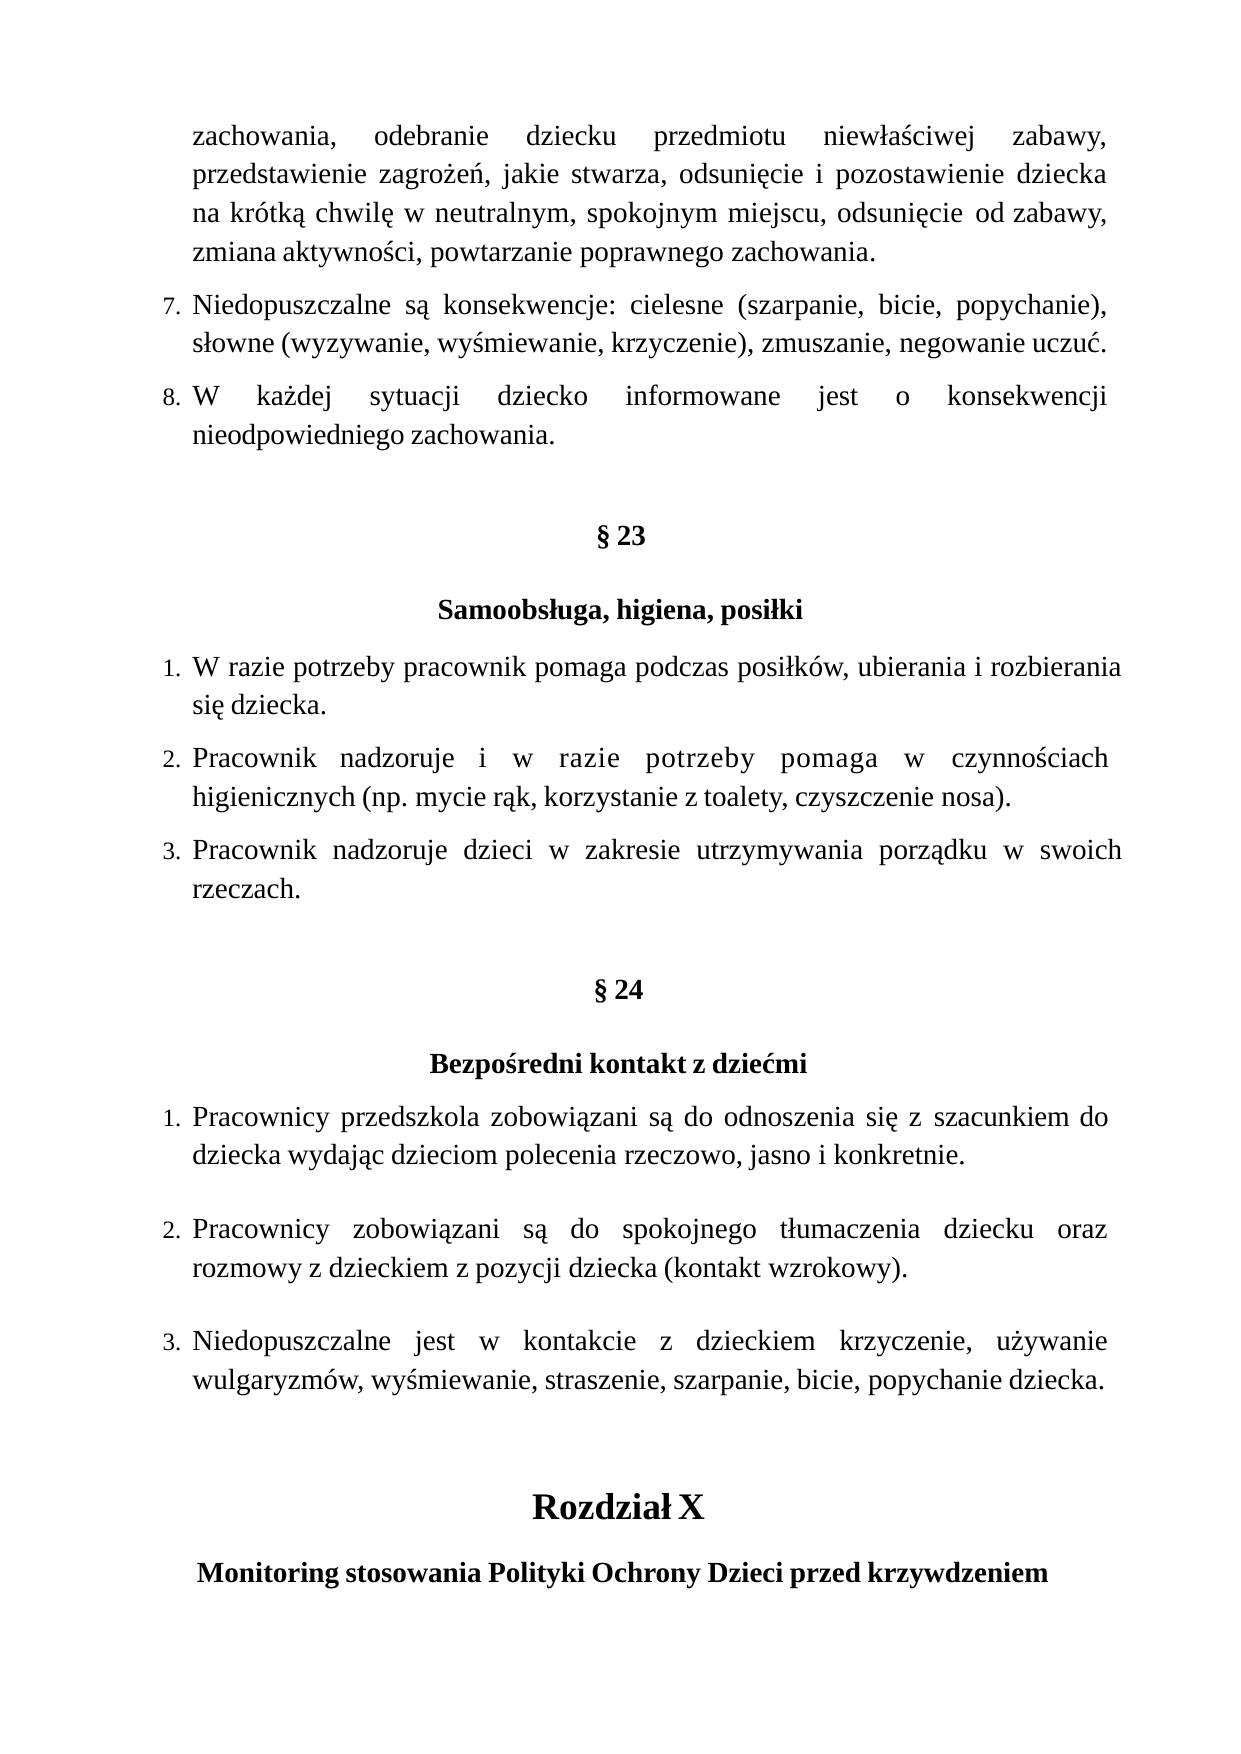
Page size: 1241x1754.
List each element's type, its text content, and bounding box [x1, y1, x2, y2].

text Bezpośredni kontakt z dziećmi [118, 1046, 1118, 1079]
text Rozdział X [118, 1484, 1118, 1527]
text Samoobsługa, higiena, posiłki [118, 592, 1122, 626]
text § 24 [118, 972, 1118, 1006]
list W każdej sytuacji dziecko informowane jest o konsekwencji nieodpowiedniego zachowania. [162, 378, 1108, 451]
list Pracownicy zobowiązani są do spokojnego tłumaczenia dziecku oraz rozmowy z dzieckiem z pozycji dziecka (kontakt wzrokowy). [162, 1211, 1108, 1283]
list Pracownicy przedszkola zobowiązani są do odnoszenia się z szacunkiem do dziecka wydając dzieciom polecenia rzeczowo, jasno i konkretnie. [162, 1099, 1108, 1171]
list W razie potrzeby pracownik pomaga podczas posiłków, ubierania i rozbierania się dziecka. [162, 649, 1122, 721]
text Monitoring stosowania Polityki Ochrony Dzieci przed krzywdzeniem [136, 1555, 1108, 1588]
list Pracownik nadzoruje dzieci w zakresie utrzymywania porządku w swoich rzeczach. [162, 832, 1122, 904]
list zachowania, odebranie dziecku przedmiotu niewłaściwej zabawy, przedstawienie zagrożeń, jakie stwarza, odsunięcie i pozostawienie dziecka na krótką chwilę w neutralnym, spokojnym miejscu, odsunięcie od zabawy, zmiana aktywności, powtarzanie poprawnego zachowania. [162, 118, 1107, 267]
list Niedopuszczalne jest w kontakcie z dzieckiem krzyczenie, używanie wulgaryzmów, wyśmiewanie, straszenie, szarpanie, bicie, popychanie dziecka. [162, 1323, 1108, 1396]
text § 23 [133, 518, 1108, 552]
list Pracownik nadzoruje i w razie potrzeby pomaga w czynnościach higienicznych (np. mycie rąk, korzystanie z toalety, czyszczenie nosa). [162, 741, 1108, 813]
list Niedopuszczalne są konsekwencje: cielesne (szarpanie, bicie, popychanie), słowne (wyzywanie, wyśmiewanie, krzyczenie), zmuszanie, negowanie uczuć. [162, 287, 1107, 359]
